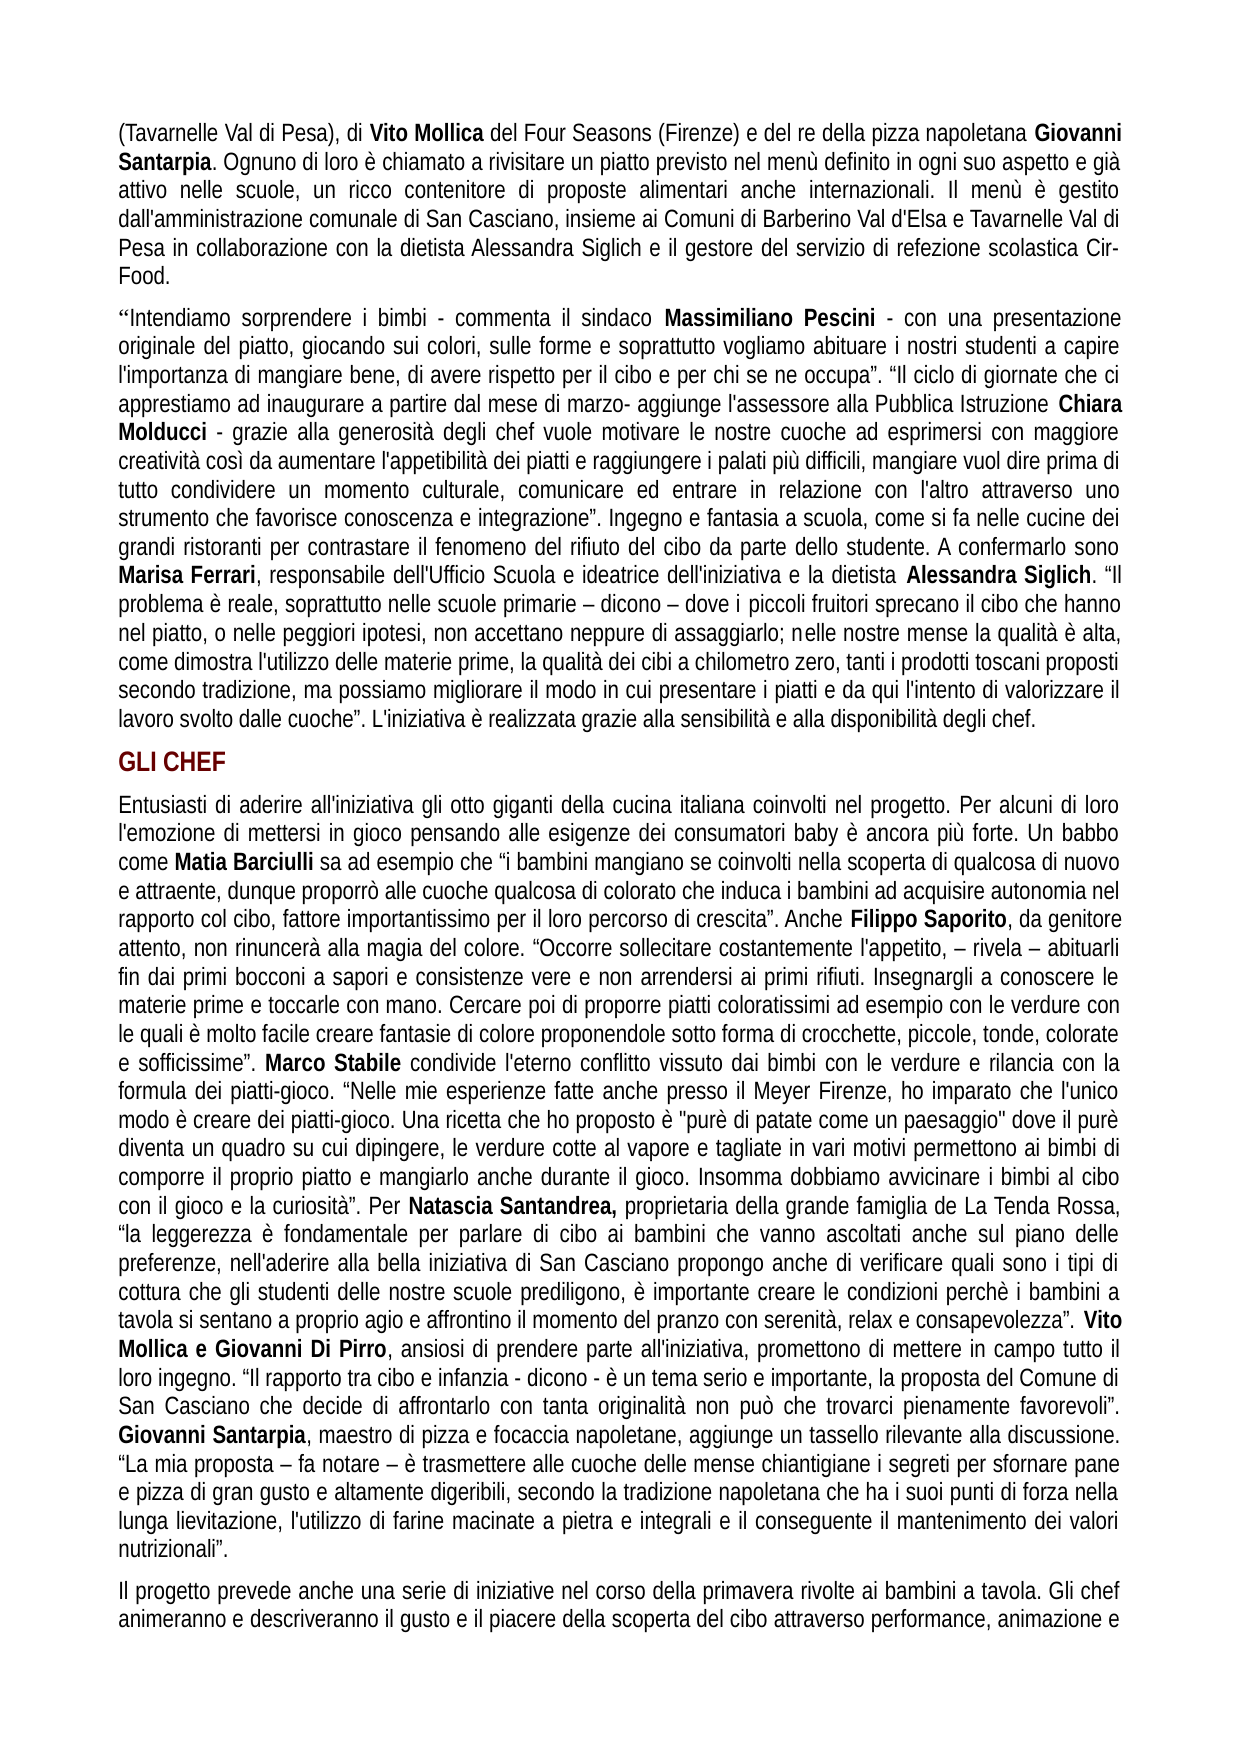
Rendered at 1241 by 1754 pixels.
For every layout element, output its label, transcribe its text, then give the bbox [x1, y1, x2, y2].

text GLI CHEF [118, 745, 1122, 777]
text “Intendiamo sorprendere i bimbi - commenta il sindaco Massimiliano Pescini - con una presentazione originale del piatto, giocando sui colori, sulle forme e soprattutto vogliamo abituare i nostri studenti a capire l'importanza di mangiare bene, di avere rispetto per il cibo e per chi se ne occupa”. “Il ciclo di giornate che ci apprestiamo ad inaugurare a partire dal mese di marzo- aggiunge l'assessore alla Pubblica Istruzione Chiara Molducci - grazie alla generosità degli chef vuole motivare le nostre cuoche ad esprimersi con maggiore creatività così da aumentare l'appetibilità dei piatti e raggiungere i palati più difficili, mangiare vuol dire prima di tutto condividere un momento culturale, comunicare ed entrare in relazione con l'altro attraverso uno strumento che favorisce conoscenza e integrazione”. Ingegno e fantasia a scuola, come si fa nelle cucine dei grandi ristoranti per contrastare il fenomeno del rifiuto del cibo da parte dello studente. A confermarlo sono Marisa Ferrari, responsabile dell'Ufficio Scuola e ideatrice dell'iniziativa e la dietista Alessandra Siglich. “Il problema è reale, soprattutto nelle scuole primarie – dicono – dove i piccoli fruitori sprecano il cibo che hanno nel piatto, o nelle peggiori ipotesi, non accettano neppure di assaggiarlo; nelle nostre mense la qualità è alta, come dimostra l'utilizzo delle materie prime, la qualità dei cibi a chilometro zero, tanti i prodotti toscani proposti secondo tradizione, ma possiamo migliorare il modo in cui presentare i piatti e da qui l'intento di valorizzare il lavoro svolto dalle cuoche”. L'iniziativa è realizzata grazie alla sensibilità e alla disponibilità degli chef. [118, 302, 1122, 732]
text Il progetto prevede anche una serie di iniziative nel corso della primavera rivolte ai bambini a tavola. Gli chef animeranno e descriveranno il gusto e il piacere della scoperta del cibo attraverso performance, animazione e [118, 1576, 1122, 1633]
text Entusiasti di aderire all'iniziativa gli otto giganti della cucina italiana coinvolti nel progetto. Per alcuni di loro l'emozione di mettersi in gioco pensando alle esigenze dei consumatori baby è ancora più forte. Un babbo come Matia Barciulli sa ad esempio che “i bambini mangiano se coinvolti nella scoperta di qualcosa di nuovo e attraente, dunque proporrò alle cuoche qualcosa di colorato che induca i bambini ad acquisire autonomia nel rapporto col cibo, fattore importantissimo per il loro percorso di crescita”. Anche Filippo Saporito, da genitore attento, non rinuncerà alla magia del colore. “Occorre sollecitare costantemente l'appetito, – rivela – abituarli fin dai primi bocconi a sapori e consistenze vere e non arrendersi ai primi rifiuti. Insegnargli a conoscere le materie prime e toccarle con mano. Cercare poi di proporre piatti coloratissimi ad esempio con le verdure con le quali è molto facile creare fantasie di colore proponendole sotto forma di crocchette, piccole, tonde, colorate e sofficissime”. Marco Stabile condivide l'eterno conflitto vissuto dai bimbi con le verdure e rilancia con la formula dei piatti-gioco. “Nelle mie esperienze fatte anche presso il Meyer Firenze, ho imparato che l'unico modo è creare dei piatti-gioco. Una ricetta che ho proposto è "purè di patate come un paesaggio" dove il purè diventa un quadro su cui dipingere, le verdure cotte al vapore e tagliate in vari motivi permettono ai bimbi di comporre il proprio piatto e mangiarlo anche durante il gioco. Insomma dobbiamo avvicinare i bimbi al cibo con il gioco e la curiosità”. Per Natascia Santandrea, proprietaria della grande famiglia de La Tenda Rossa, “la leggerezza è fondamentale per parlare di cibo ai bambini che vanno ascoltati anche sul piano delle preferenze, nell'aderire alla bella iniziativa di San Casciano propongo anche di verificare quali sono i tipi di cottura che gli studenti delle nostre scuole prediligono, è importante creare le condizioni perchè i bambini a tavola si sentano a proprio agio e affrontino il momento del pranzo con serenità, relax e consapevolezza”. Vito Mollica e Giovanni Di Pirro, ansiosi di prendere parte all'iniziativa, promettono di mettere in campo tutto il loro ingegno. “Il rapporto tra cibo e infanzia - dicono - è un tema serio e importante, la proposta del Comune di San Casciano che decide di affrontarlo con tanta originalità non può che trovarci pienamente favorevoli”. Giovanni Santarpia, maestro di pizza e focaccia napoletane, aggiunge un tassello rilevante alla discussione. “La mia proposta – fa notare – è trasmettere alle cuoche delle mense chiantigiane i segreti per sfornare pane e pizza di gran gusto e altamente digeribili, secondo la tradizione napoletana che ha i suoi punti di forza nella lunga lievitazione, l'utilizzo di farine macinate a pietra e integrali e il conseguente il mantenimento dei valori nutrizionali”. [118, 790, 1122, 1563]
text (Tavarnelle Val di Pesa), di Vito Mollica del Four Seasons (Firenze) e del re della pizza napoletana Giovanni Santarpia. Ognuno di loro è chiamato a rivisitare un piatto previsto nel menù definito in ogni suo aspetto e già attivo nelle scuole, un ricco contenitore di proposte alimentari anche internazionali. Il menù è gestito dall'amministrazione comunale di San Casciano, insieme ai Comuni di Barberino Val d'Elsa e Tavarnelle Val di Pesa in collaborazione con la dietista Alessandra Siglich e il gestore del servizio di refezione scolastica Cir-Food. [118, 118, 1122, 290]
